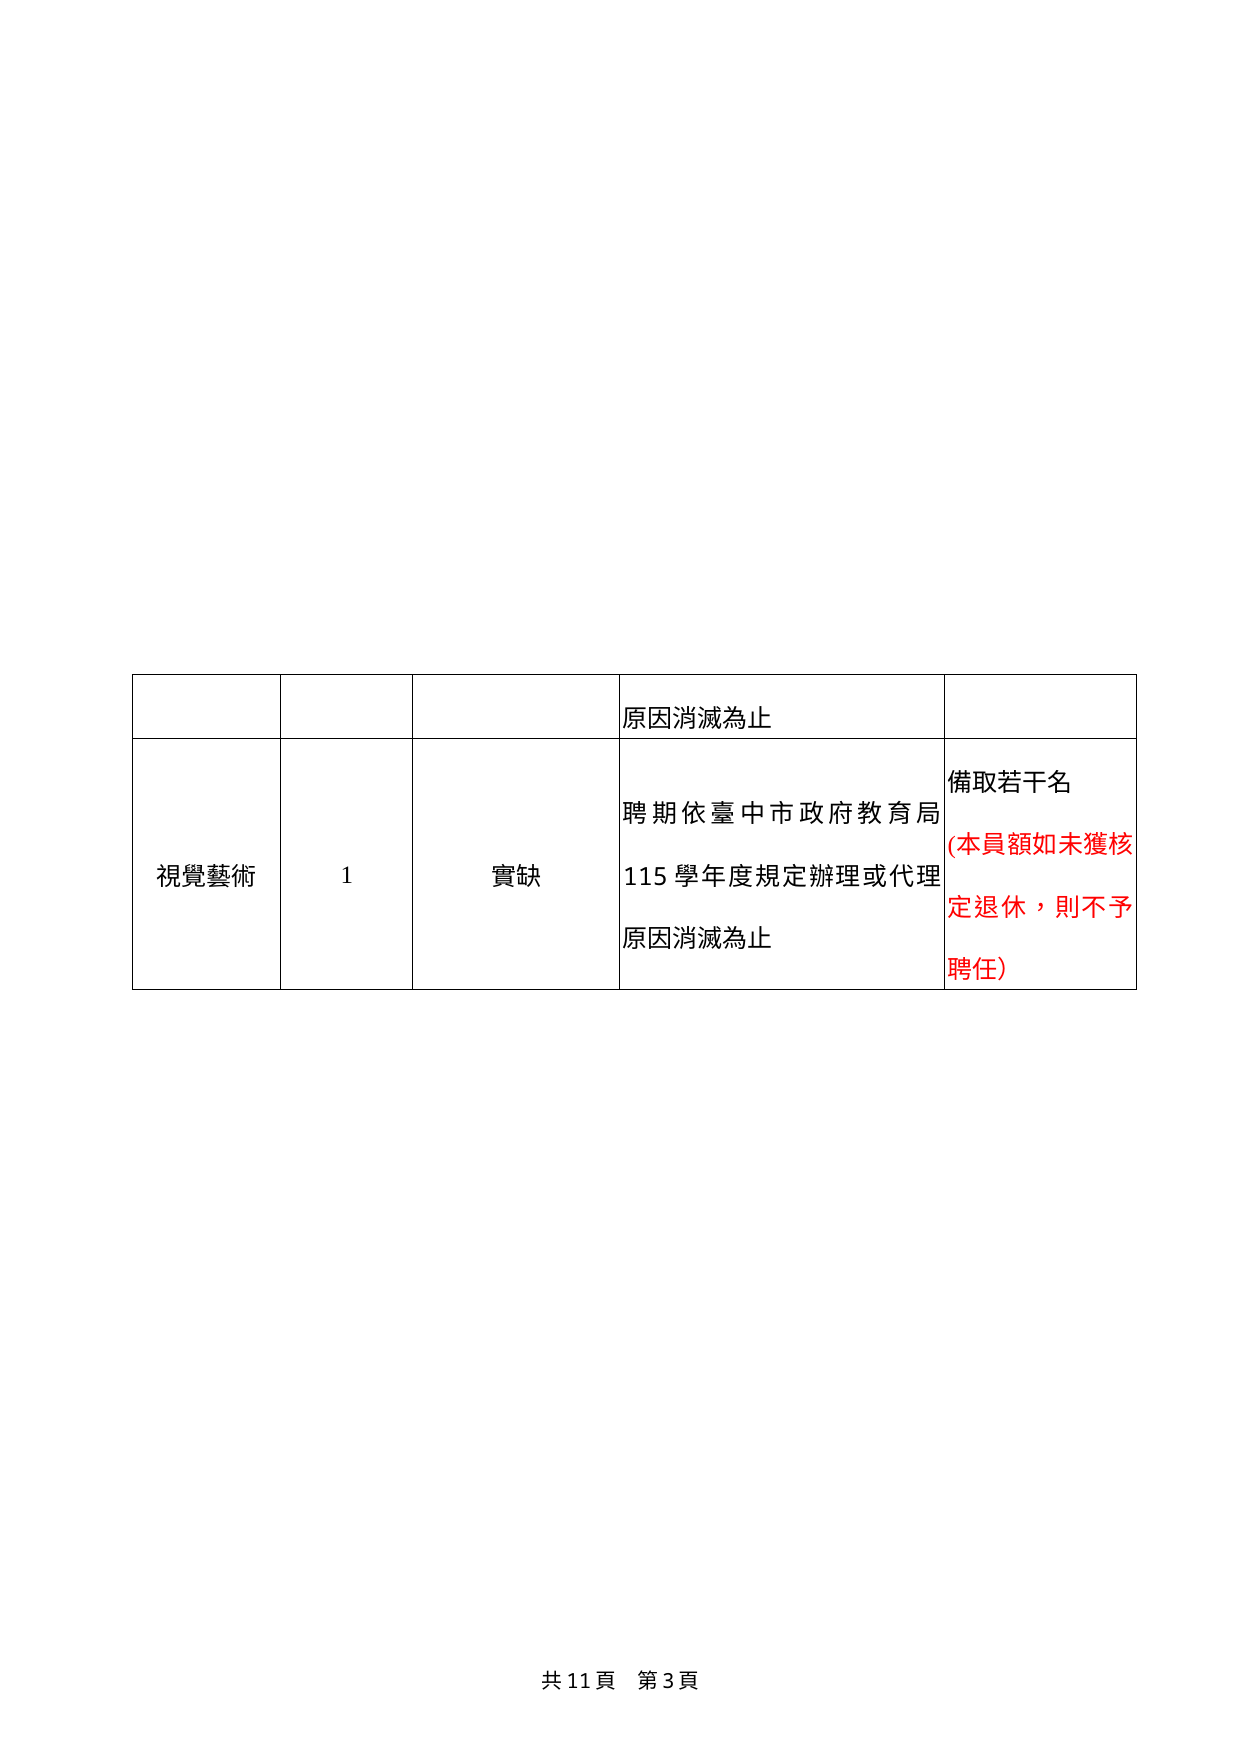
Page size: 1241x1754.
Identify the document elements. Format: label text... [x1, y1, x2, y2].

table_cell 實缺 [413, 739, 619, 989]
table_cell 備取若干名 (本員額如未獲核定退休，則不予聘任） [945, 739, 1136, 989]
table_cell [945, 675, 1136, 738]
table_cell 視覺藝術 [133, 739, 280, 989]
table_cell [281, 675, 412, 738]
table_cell 聘期依臺中市政府教育局115學年度規定辦理或代理原因消滅為止 [620, 739, 944, 989]
table_cell 1 [281, 739, 412, 989]
table_cell 原因消滅為止 [620, 675, 944, 738]
table_cell [133, 675, 280, 738]
table_cell [413, 675, 619, 738]
